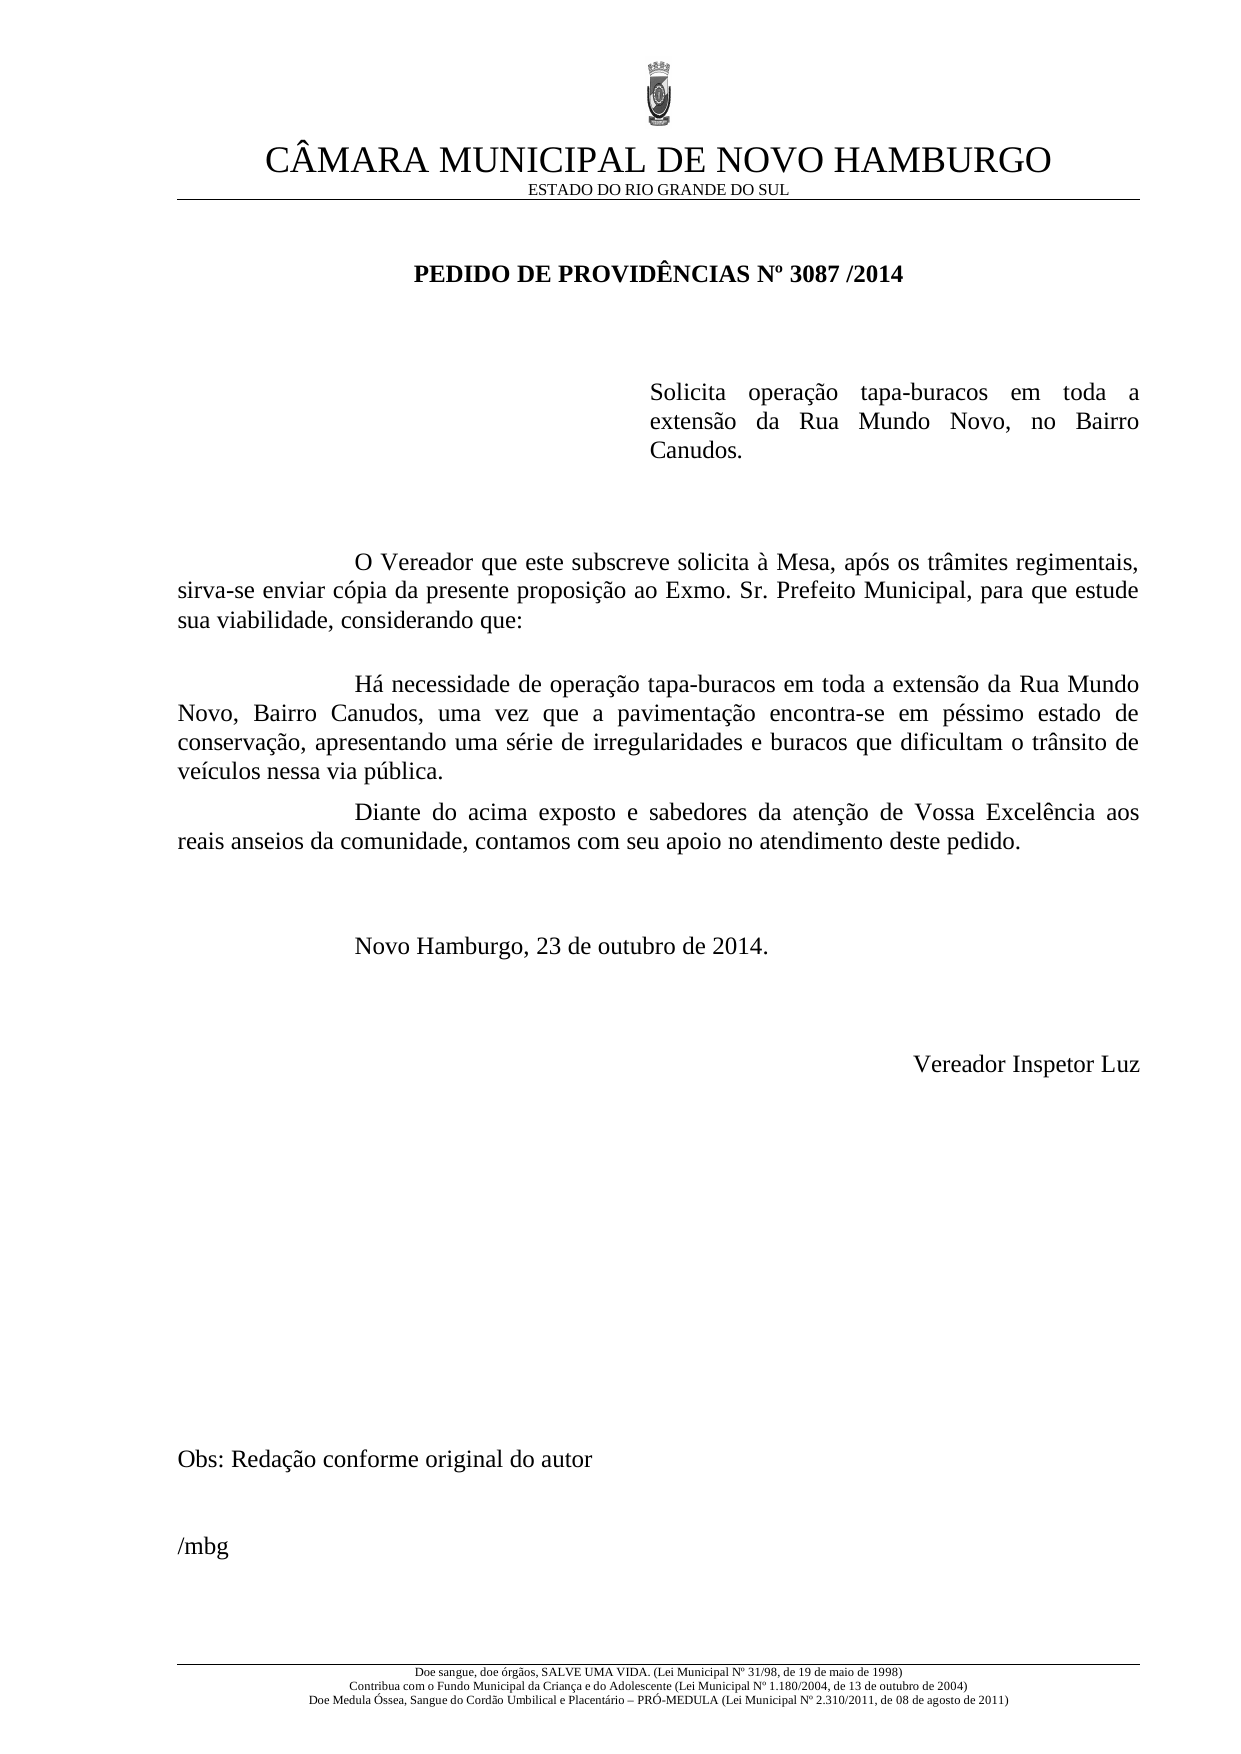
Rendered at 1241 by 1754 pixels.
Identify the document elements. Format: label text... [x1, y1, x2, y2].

text Diante do acima exposto e sabedores da atenção de Vossa Excelência aos reais anseios da comunidade, contamos com seu apoio no atendimento deste pedido. [177, 797, 1140, 855]
text Há necessidade de operação tapa-buracos em toda a extensão da Rua Mundo Novo, Bairro Canudos, uma vez que a pavimentação encontra-se em péssimo estado de conservação, apresentando uma série de irregularidades e buracos que dificultam o trânsito de veículos nessa via pública. [177, 668, 1140, 785]
text Solicita operação tapa-buracos em toda a extensão da Rua Mundo Novo, no Bairro Canudos. [649, 376, 1140, 464]
text Novo Hamburgo, 23 de outubro de 2014. [177, 931, 1140, 960]
text Vereador Inspetor Luz [177, 1049, 1140, 1078]
text Obs: Redação conforme original do autor [177, 1444, 1140, 1473]
text /mbg [177, 1531, 1140, 1560]
text PEDIDO DE PROVIDÊNCIAS Nº 3087 /2014 [177, 259, 1140, 288]
text O Vereador que este subscreve solicita à Mesa, após os trâmites regimentais, sirva-se enviar cópia da presente proposição ao Exmo. Sr. Prefeito Municipal, para que estude sua viabilidade, considerando que: [177, 546, 1140, 633]
